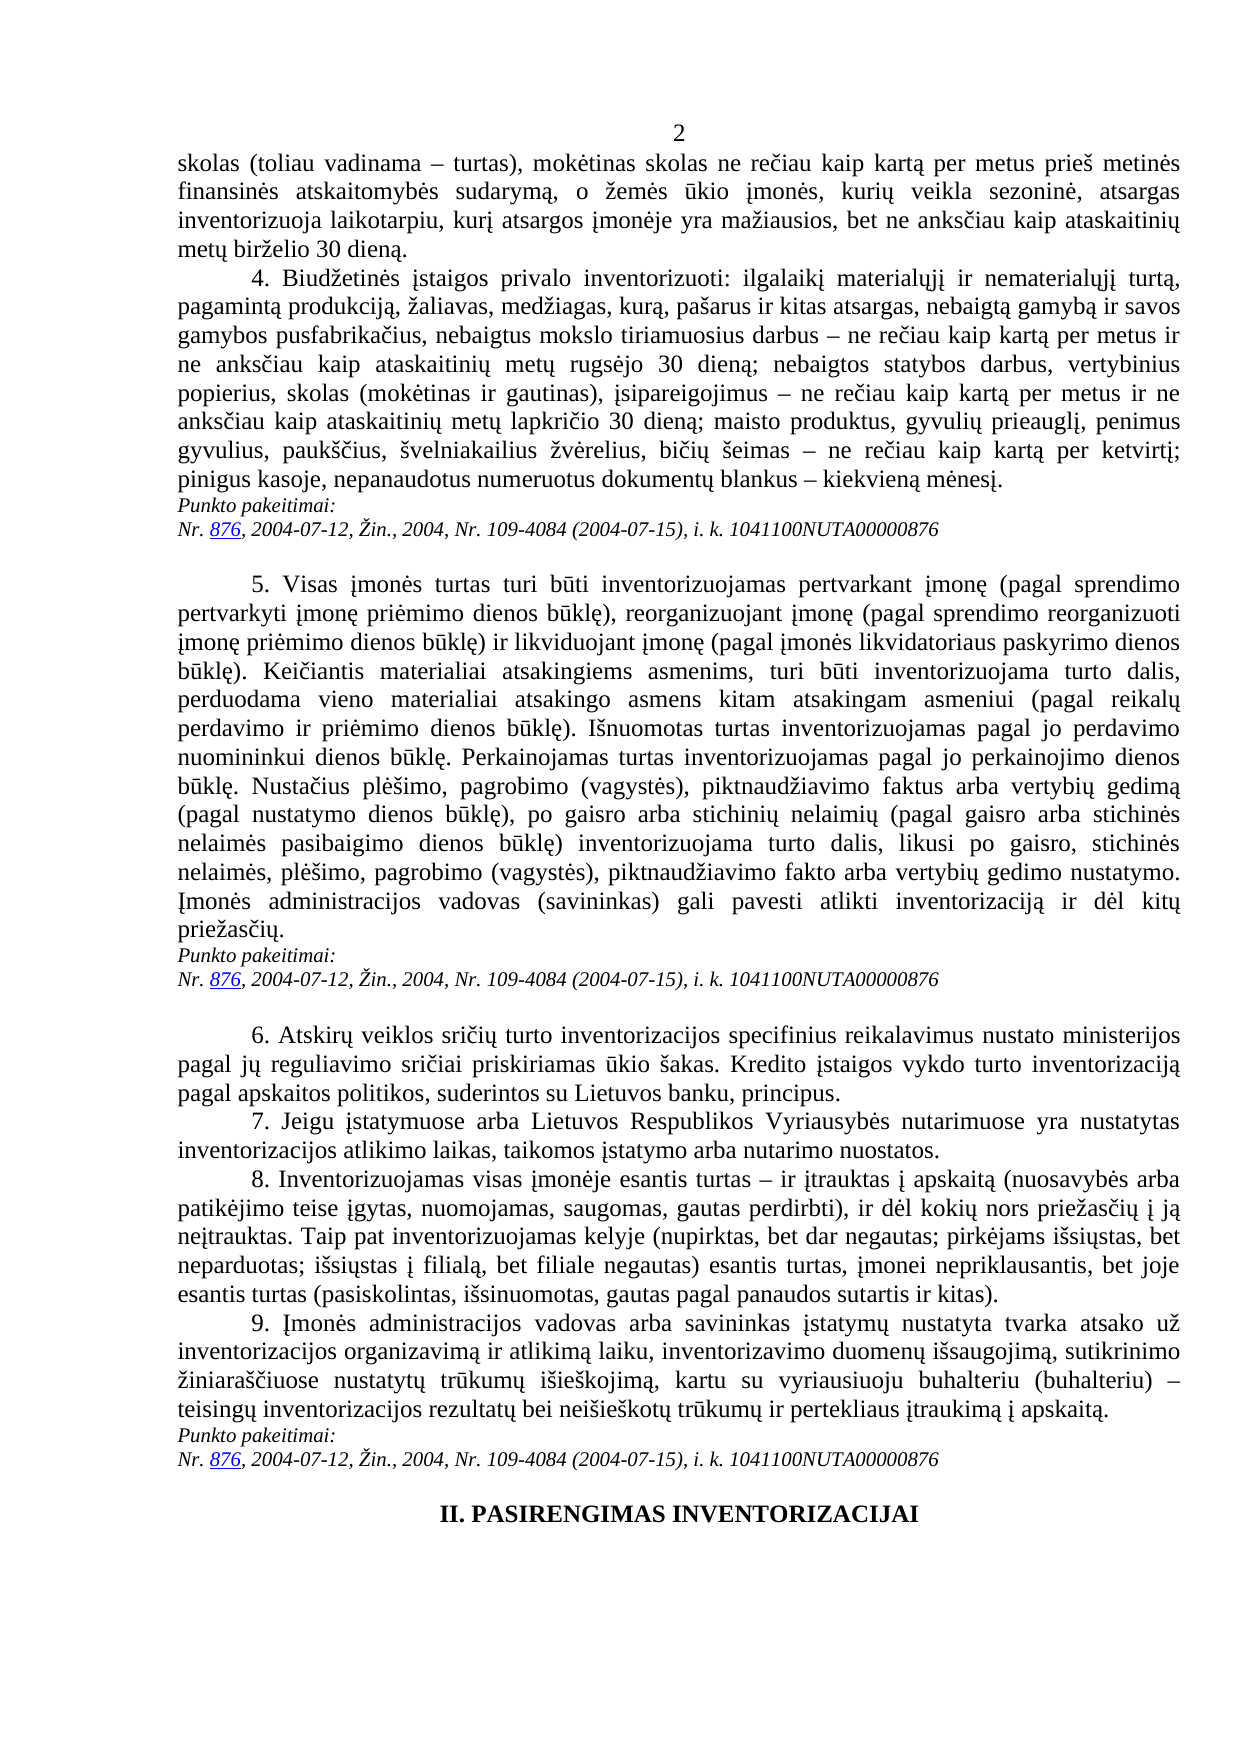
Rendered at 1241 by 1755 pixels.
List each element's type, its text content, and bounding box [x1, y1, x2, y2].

text II. PASIRENGIMAS INVENTORIZACIJAI [177, 1499, 1181, 1528]
text Punkto pakeitimai: [177, 493, 1181, 517]
text Nr. 876, 2004-07-12, Žin., 2004, Nr. 109-4084 (2004-07-15), i. k. 1041100NUTA00000876 [177, 1447, 1181, 1471]
text 4. Biudžetinės įstaigos privalo inventorizuoti: ilgalaikį materialųjį ir nematerialųjį turtą, pagamintą produkciją, žaliavas, medžiagas, kurą, pašarus ir kitas atsargas, nebaigtą gamybą ir savos gamybos pusfabrikačius, nebaigtus mokslo tiriamuosius darbus – ne rečiau kaip kartą per metus ir ne anksčiau kaip ataskaitinių metų rugsėjo 30 dieną; nebaigtos statybos darbus, vertybinius popierius, skolas (mokėtinas ir gautinas), įsipareigojimus – ne rečiau kaip kartą per metus ir ne anksčiau kaip ataskaitinių metų lapkričio 30 dieną; maisto produktus, gyvulių prieauglį, penimus gyvulius, paukščius, švelniakailius žvėrelius, bičių šeimas – ne rečiau kaip kartą per ketvirtį; pinigus kasoje, nepanaudotus numeruotus dokumentų blankus – kiekvieną mėnesį. [177, 263, 1181, 493]
text 5. Visas įmonės turtas turi būti inventorizuojamas pertvarkant įmonę (pagal sprendimo pertvarkyti įmonę priėmimo dienos būklę), reorganizuojant įmonę (pagal sprendimo reorganizuoti įmonę priėmimo dienos būklę) ir likviduojant įmonę (pagal įmonės likvidatoriaus paskyrimo dienos būklę). Keičiantis materialiai atsakingiems asmenims, turi būti inventorizuojama turto dalis, perduodama vieno materialiai atsakingo asmens kitam atsakingam asmeniui (pagal reikalų perdavimo ir priėmimo dienos būklę). Išnuomotas turtas inventorizuojamas pagal jo perdavimo nuomininkui dienos būklę. Perkainojamas turtas inventorizuojamas pagal jo perkainojimo dienos būklę. Nustačius plėšimo, pagrobimo (vagystės), piktnaudžiavimo faktus arba vertybių gedimą (pagal nustatymo dienos būklę), po gaisro arba stichinių nelaimių (pagal gaisro arba stichinės nelaimės pasibaigimo dienos būklę) inventorizuojama turto dalis, likusi po gaisro, stichinės nelaimės, plėšimo, pagrobimo (vagystės), piktnaudžiavimo fakto arba vertybių gedimo nustatymo. Įmonės administracijos vadovas (savininkas) gali pavesti atlikti inventorizaciją ir dėl kitų priežasčių. [177, 569, 1181, 943]
text Nr. 876, 2004-07-12, Žin., 2004, Nr. 109-4084 (2004-07-15), i. k. 1041100NUTA00000876 [177, 967, 1181, 991]
text Punkto pakeitimai: [177, 1423, 1181, 1447]
text skolas (toliau vadinama – turtas), mokėtinas skolas ne rečiau kaip kartą per metus prieš metinės finansinės atskaitomybės sudarymą, o žemės ūkio įmonės, kurių veikla sezoninė, atsargas inventorizuoja laikotarpiu, kurį atsargos įmonėje yra mažiausios, bet ne anksčiau kaip ataskaitinių metų birželio 30 dieną. [177, 148, 1181, 263]
text 6. Atskirų veiklos sričių turto inventorizacijos specifinius reikalavimus nustato ministerijos pagal jų reguliavimo sričiai priskiriamas ūkio šakas. Kredito įstaigos vykdo turto inventorizaciją pagal apskaitos politikos, suderintos su Lietuvos banku, principus. [177, 1020, 1181, 1106]
text Nr. 876, 2004-07-12, Žin., 2004, Nr. 109-4084 (2004-07-15), i. k. 1041100NUTA00000876 [177, 517, 1181, 541]
text Punkto pakeitimai: [177, 943, 1181, 967]
text 9. Įmonės administracijos vadovas arba savininkas įstatymų nustatyta tvarka atsako už inventorizacijos organizavimą ir atlikimą laiku, inventorizavimo duomenų išsaugojimą, sutikrinimo žiniaraščiuose nustatytų trūkumų išieškojimą, kartu su vyriausiuoju buhalteriu (buhalteriu) – teisingų inventorizacijos rezultatų bei neišieškotų trūkumų ir pertekliaus įtraukimą į apskaitą. [177, 1308, 1181, 1423]
text 7. Jeigu įstatymuose arba Lietuvos Respublikos Vyriausybės nutarimuose yra nustatytas inventorizacijos atlikimo laikas, taikomos įstatymo arba nutarimo nuostatos. [177, 1106, 1181, 1164]
text 8. Inventorizuojamas visas įmonėje esantis turtas – ir įtrauktas į apskaitą (nuosavybės arba patikėjimo teise įgytas, nuomojamas, saugomas, gautas perdirbti), ir dėl kokių nors priežasčių į ją neįtrauktas. Taip pat inventorizuojamas kelyje (nupirktas, bet dar negautas; pirkėjams išsiųstas, bet neparduotas; išsiųstas į filialą, bet filiale negautas) esantis turtas, įmonei nepriklausantis, bet joje esantis turtas (pasiskolintas, išsinuomotas, gautas pagal panaudos sutartis ir kitas). [177, 1164, 1181, 1308]
